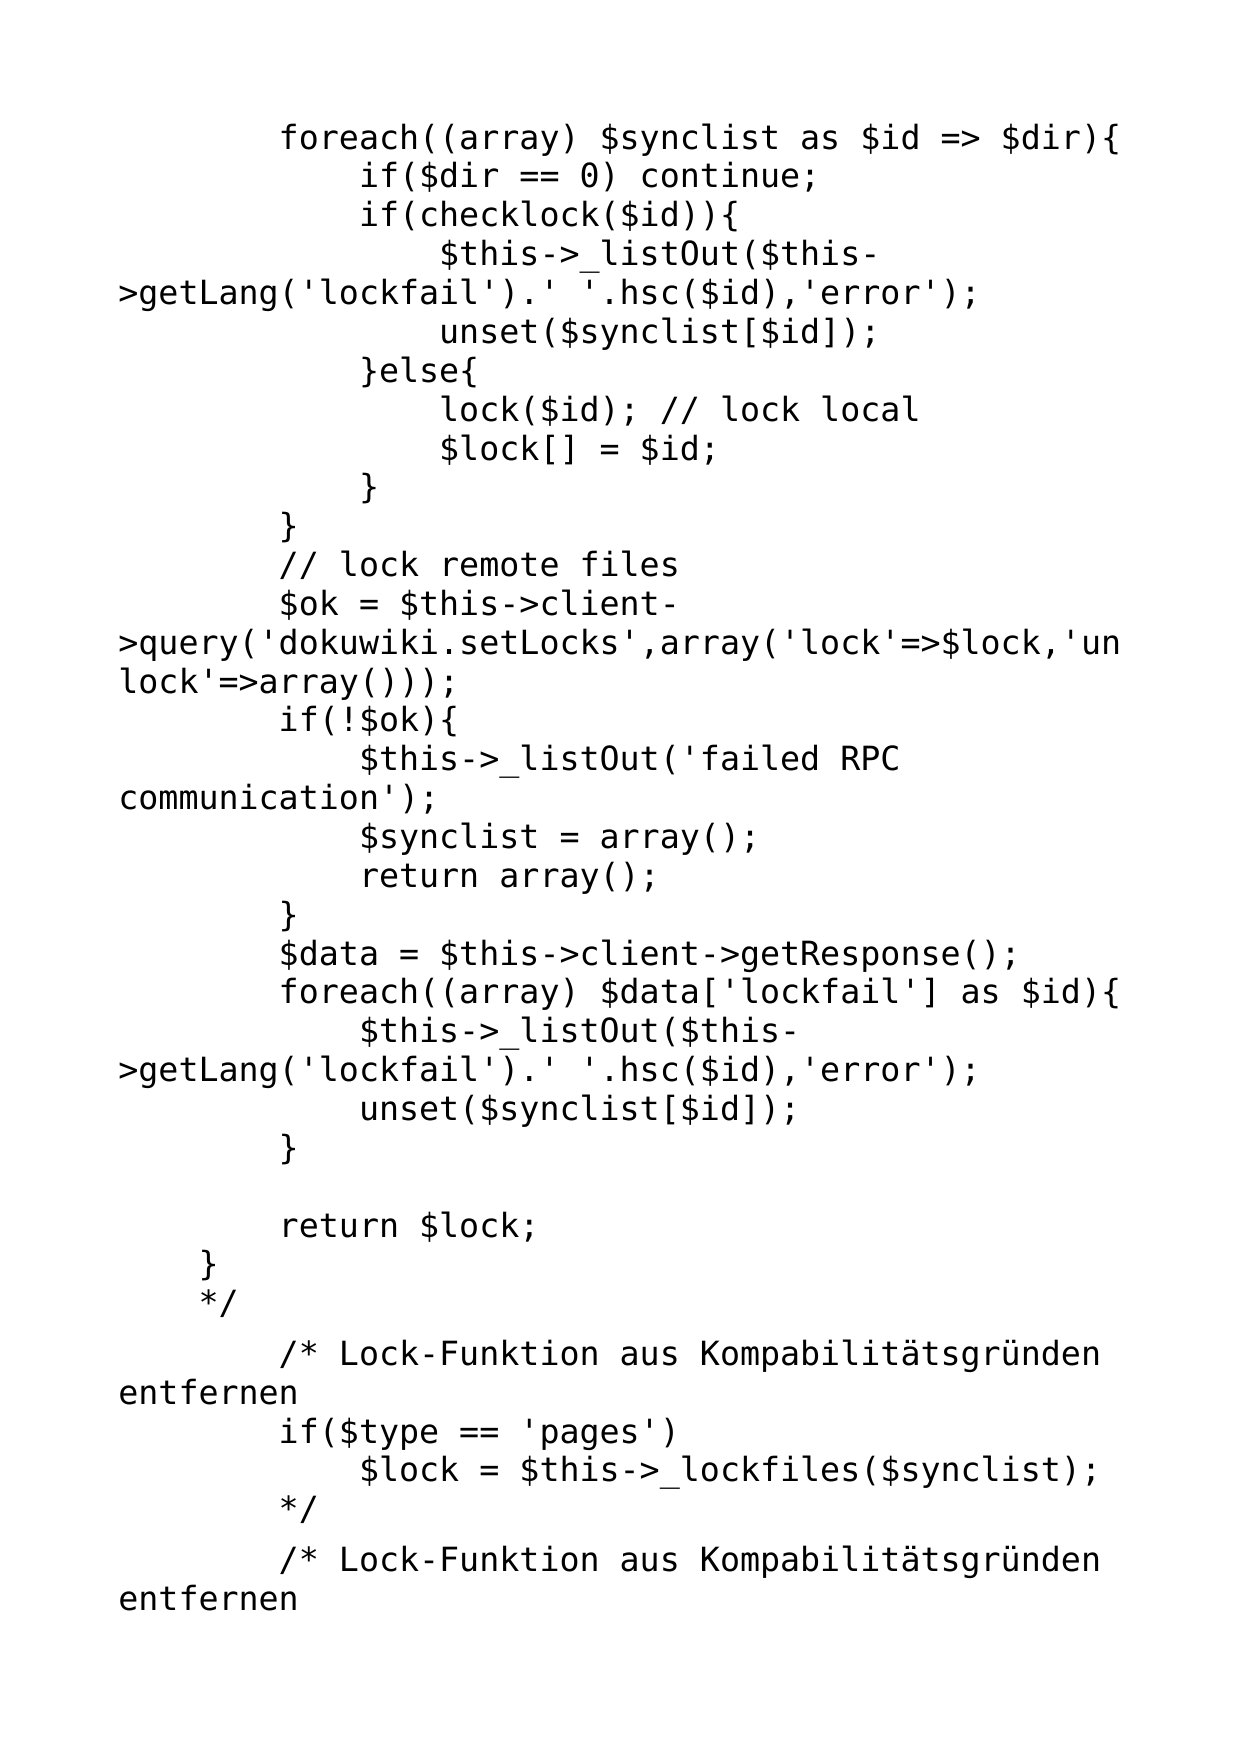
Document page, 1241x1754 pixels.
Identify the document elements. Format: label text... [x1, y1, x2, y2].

text foreach((array) $synclist as $id => $dir){ if($dir == 0) continue; if(checklock($id)){ $this->_listOut($this->getLang('lockfail').' '.hsc($id),'error'); unset($synclist[$id]); }else{ lock($id); // lock local $lock[] = $id; } } // lock remote files $ok = $this->client->query('dokuwiki.setLocks',array('lock'=>$lock,'unlock'=>array())); if(!$ok){ $this->_listOut('failed RPC communication'); $synclist = array(); return array(); } $data = $this->client->getResponse(); foreach((array) $data['lockfail'] as $id){ $this->_listOut($this->getLang('lockfail').' '.hsc($id),'error'); unset($synclist[$id]); } return $lock; } */ [118, 118, 1122, 1323]
text /* Lock-Funktion aus Kompabilitätsgründen entfernen if($type == 'pages') $lock = $this->_lockfiles($synclist); */ [118, 1334, 1122, 1529]
text /* Lock-Funktion aus Kompabilitätsgründen entfernen [118, 1540, 1122, 1618]
